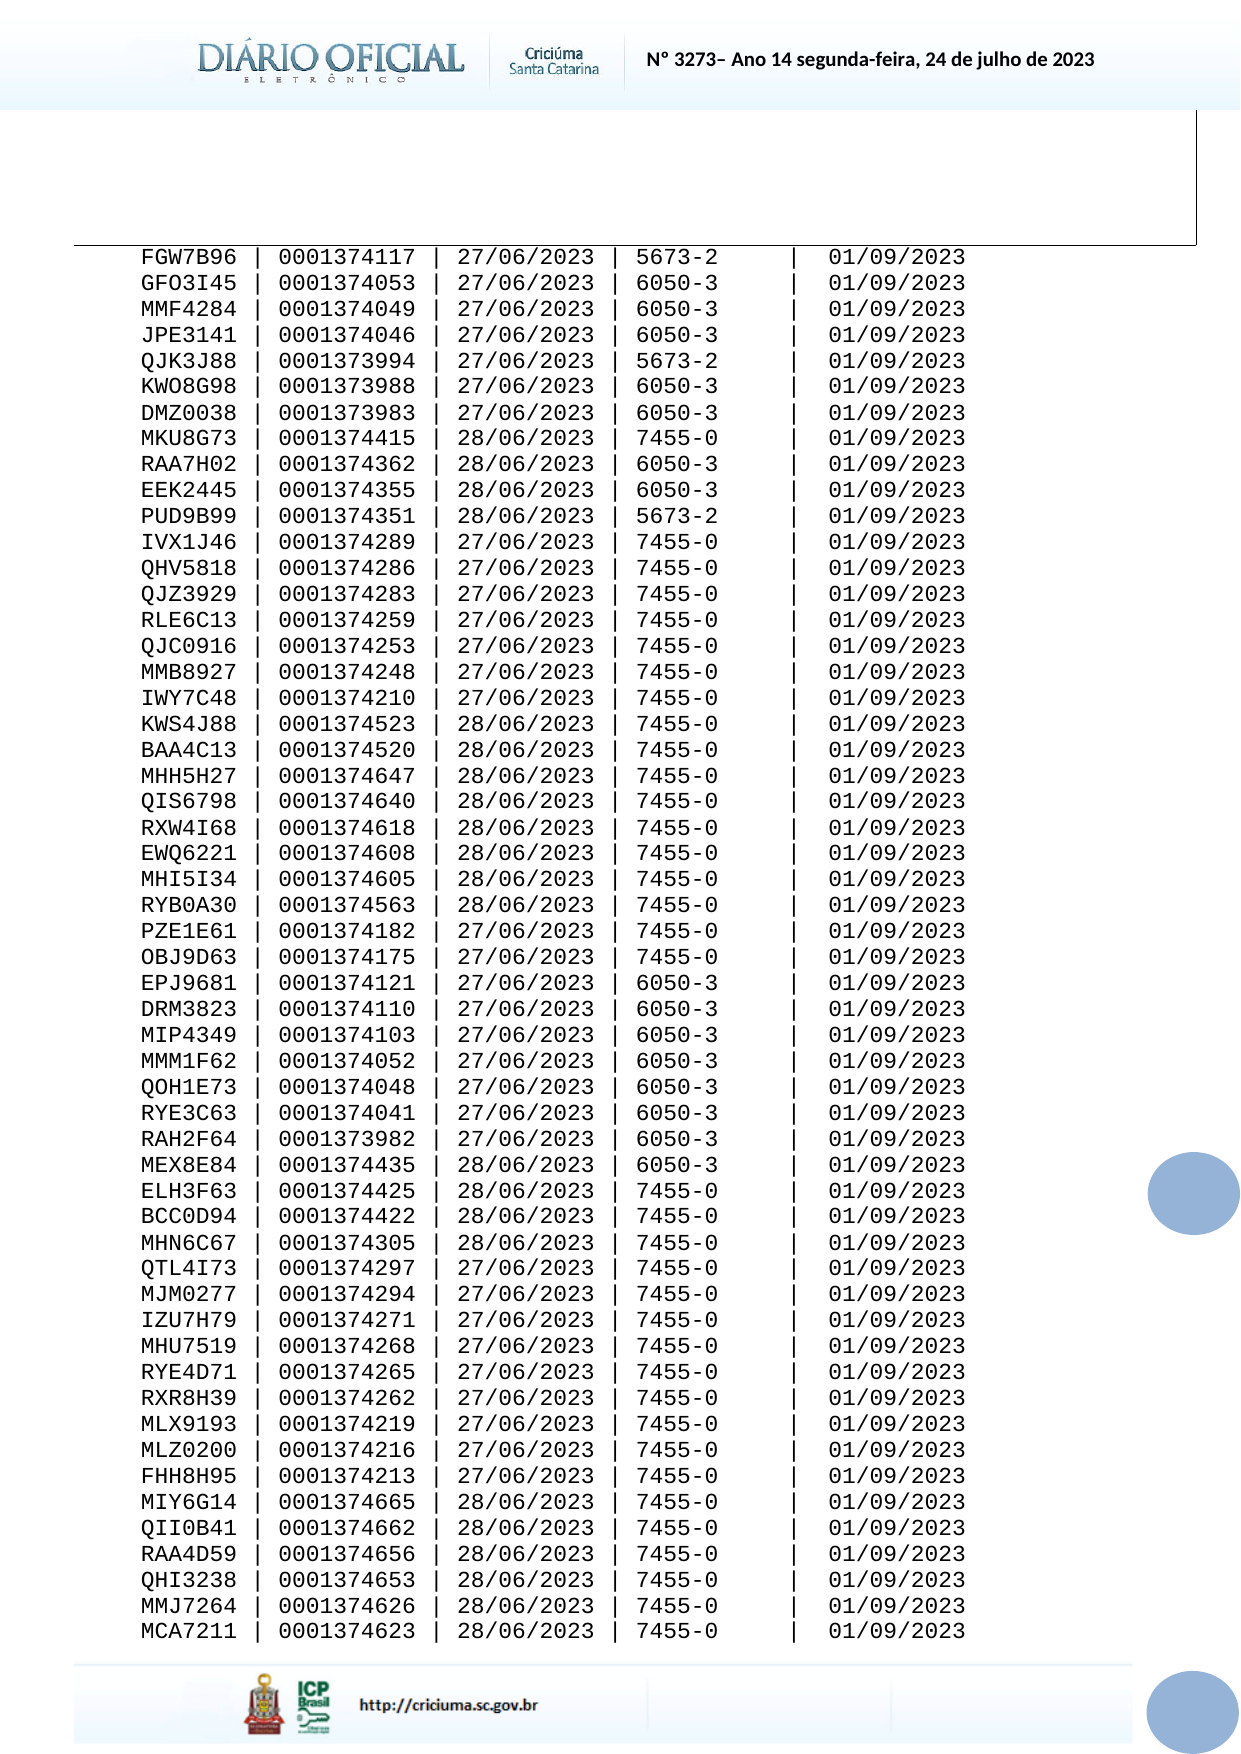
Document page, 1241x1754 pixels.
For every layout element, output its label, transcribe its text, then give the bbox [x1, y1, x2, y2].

text MEX8E84 | 0001374435 | 28/06/2023 | 6050-3 | 01/09/2023 [44, 1153, 1180, 1179]
text MMM1F62 | 0001374052 | 27/06/2023 | 6050-3 | 01/09/2023 [44, 1049, 1196, 1075]
text ELH3F63 | 0001374425 | 28/06/2023 | 7455-0 | 01/09/2023 [44, 1179, 1150, 1205]
text PZE1E61 | 0001374182 | 27/06/2023 | 7455-0 | 01/09/2023 [44, 919, 1196, 946]
text RYE4D71 | 0001374265 | 27/06/2023 | 7455-0 | 01/09/2023 [44, 1361, 1196, 1386]
text MHI5I34 | 0001374605 | 28/06/2023 | 7455-0 | 01/09/2023 [44, 868, 1196, 894]
text QTL4I73 | 0001374297 | 27/06/2023 | 7455-0 | 01/09/2023 [44, 1257, 1196, 1283]
text FGW7B96 | 0001374117 | 27/06/2023 | 5673-2 | 01/09/2023 [44, 245, 1196, 271]
text PUD9B99 | 0001374351 | 28/06/2023 | 5673-2 | 01/09/2023 [44, 504, 1196, 531]
text OBJ9D63 | 0001374175 | 27/06/2023 | 7455-0 | 01/09/2023 [44, 946, 1196, 971]
text QHV5818 | 0001374286 | 27/06/2023 | 7455-0 | 01/09/2023 [44, 556, 1196, 582]
text EEK2445 | 0001374355 | 28/06/2023 | 6050-3 | 01/09/2023 [44, 479, 1196, 504]
text KWS4J88 | 0001374523 | 28/06/2023 | 7455-0 | 01/09/2023 [44, 712, 1196, 738]
text QJC0916 | 0001374253 | 27/06/2023 | 7455-0 | 01/09/2023 [44, 634, 1196, 660]
text RAH2F64 | 0001373982 | 27/06/2023 | 6050-3 | 01/09/2023 [44, 1127, 1196, 1153]
text QJZ3929 | 0001374283 | 27/06/2023 | 7455-0 | 01/09/2023 [44, 582, 1196, 608]
text QHI3238 | 0001374653 | 28/06/2023 | 7455-0 | 01/09/2023 [44, 1568, 1196, 1594]
text MHH5H27 | 0001374647 | 28/06/2023 | 7455-0 | 01/09/2023 [44, 764, 1196, 790]
text MMB8927 | 0001374248 | 27/06/2023 | 7455-0 | 01/09/2023 [44, 660, 1196, 686]
text MJM0277 | 0001374294 | 27/06/2023 | 7455-0 | 01/09/2023 [44, 1283, 1196, 1309]
text QOH1E73 | 0001374048 | 27/06/2023 | 6050-3 | 01/09/2023 [44, 1075, 1196, 1101]
text RAA4D59 | 0001374656 | 28/06/2023 | 7455-0 | 01/09/2023 [44, 1542, 1196, 1568]
text EWQ6221 | 0001374608 | 28/06/2023 | 7455-0 | 01/09/2023 [44, 842, 1196, 868]
text MMJ7264 | 0001374626 | 28/06/2023 | 7455-0 | 01/09/2023 [44, 1594, 1196, 1620]
text QII0B41 | 0001374662 | 28/06/2023 | 7455-0 | 01/09/2023 [44, 1516, 1196, 1542]
text MHN6C67 | 0001374305 | 28/06/2023 | 7455-0 | 01/09/2023 [44, 1231, 1196, 1257]
text RAA7H02 | 0001374362 | 28/06/2023 | 6050-3 | 01/09/2023 [44, 453, 1196, 479]
text IVX1J46 | 0001374289 | 27/06/2023 | 7455-0 | 01/09/2023 [44, 531, 1196, 556]
text BCC0D94 | 0001374422 | 28/06/2023 | 7455-0 | 01/09/2023 [44, 1205, 1171, 1231]
text DRM3823 | 0001374110 | 27/06/2023 | 6050-3 | 01/09/2023 [44, 997, 1196, 1023]
text QJK3J88 | 0001373994 | 27/06/2023 | 5673-2 | 01/09/2023 [44, 349, 1196, 375]
text FHH8H95 | 0001374213 | 27/06/2023 | 7455-0 | 01/09/2023 [44, 1464, 1196, 1490]
text RLE6C13 | 0001374259 | 27/06/2023 | 7455-0 | 01/09/2023 [44, 608, 1196, 634]
text MKU8G73 | 0001374415 | 28/06/2023 | 7455-0 | 01/09/2023 [44, 427, 1196, 453]
text RXW4I68 | 0001374618 | 28/06/2023 | 7455-0 | 01/09/2023 [44, 816, 1196, 842]
text IWY7C48 | 0001374210 | 27/06/2023 | 7455-0 | 01/09/2023 [44, 686, 1196, 712]
text QIS6798 | 0001374640 | 28/06/2023 | 7455-0 | 01/09/2023 [44, 790, 1196, 816]
text BAA4C13 | 0001374520 | 28/06/2023 | 7455-0 | 01/09/2023 [44, 738, 1196, 764]
text GFO3I45 | 0001374053 | 27/06/2023 | 6050-3 | 01/09/2023 [44, 271, 1196, 297]
text MLZ0200 | 0001374216 | 27/06/2023 | 7455-0 | 01/09/2023 [44, 1438, 1196, 1464]
text DMZ0038 | 0001373983 | 27/06/2023 | 6050-3 | 01/09/2023 [44, 401, 1196, 427]
text RXR8H39 | 0001374262 | 27/06/2023 | 7455-0 | 01/09/2023 [44, 1386, 1196, 1412]
text IZU7H79 | 0001374271 | 27/06/2023 | 7455-0 | 01/09/2023 [44, 1309, 1196, 1334]
text KWO8G98 | 0001373988 | 27/06/2023 | 6050-3 | 01/09/2023 [44, 375, 1196, 401]
text JPE3141 | 0001374046 | 27/06/2023 | 6050-3 | 01/09/2023 [44, 323, 1196, 349]
text MCA7211 | 0001374623 | 28/06/2023 | 7455-0 | 01/09/2023 [44, 1620, 1196, 1646]
text MIY6G14 | 0001374665 | 28/06/2023 | 7455-0 | 01/09/2023 [44, 1490, 1196, 1516]
text RYE3C63 | 0001374041 | 27/06/2023 | 6050-3 | 01/09/2023 [44, 1101, 1196, 1127]
text MIP4349 | 0001374103 | 27/06/2023 | 6050-3 | 01/09/2023 [44, 1023, 1196, 1049]
text MMF4284 | 0001374049 | 27/06/2023 | 6050-3 | 01/09/2023 [44, 297, 1196, 323]
text MHU7519 | 0001374268 | 27/06/2023 | 7455-0 | 01/09/2023 [44, 1334, 1196, 1361]
text MLX9193 | 0001374219 | 27/06/2023 | 7455-0 | 01/09/2023 [44, 1412, 1196, 1438]
text RYB0A30 | 0001374563 | 28/06/2023 | 7455-0 | 01/09/2023 [44, 894, 1196, 919]
text EPJ9681 | 0001374121 | 27/06/2023 | 6050-3 | 01/09/2023 [44, 971, 1196, 997]
